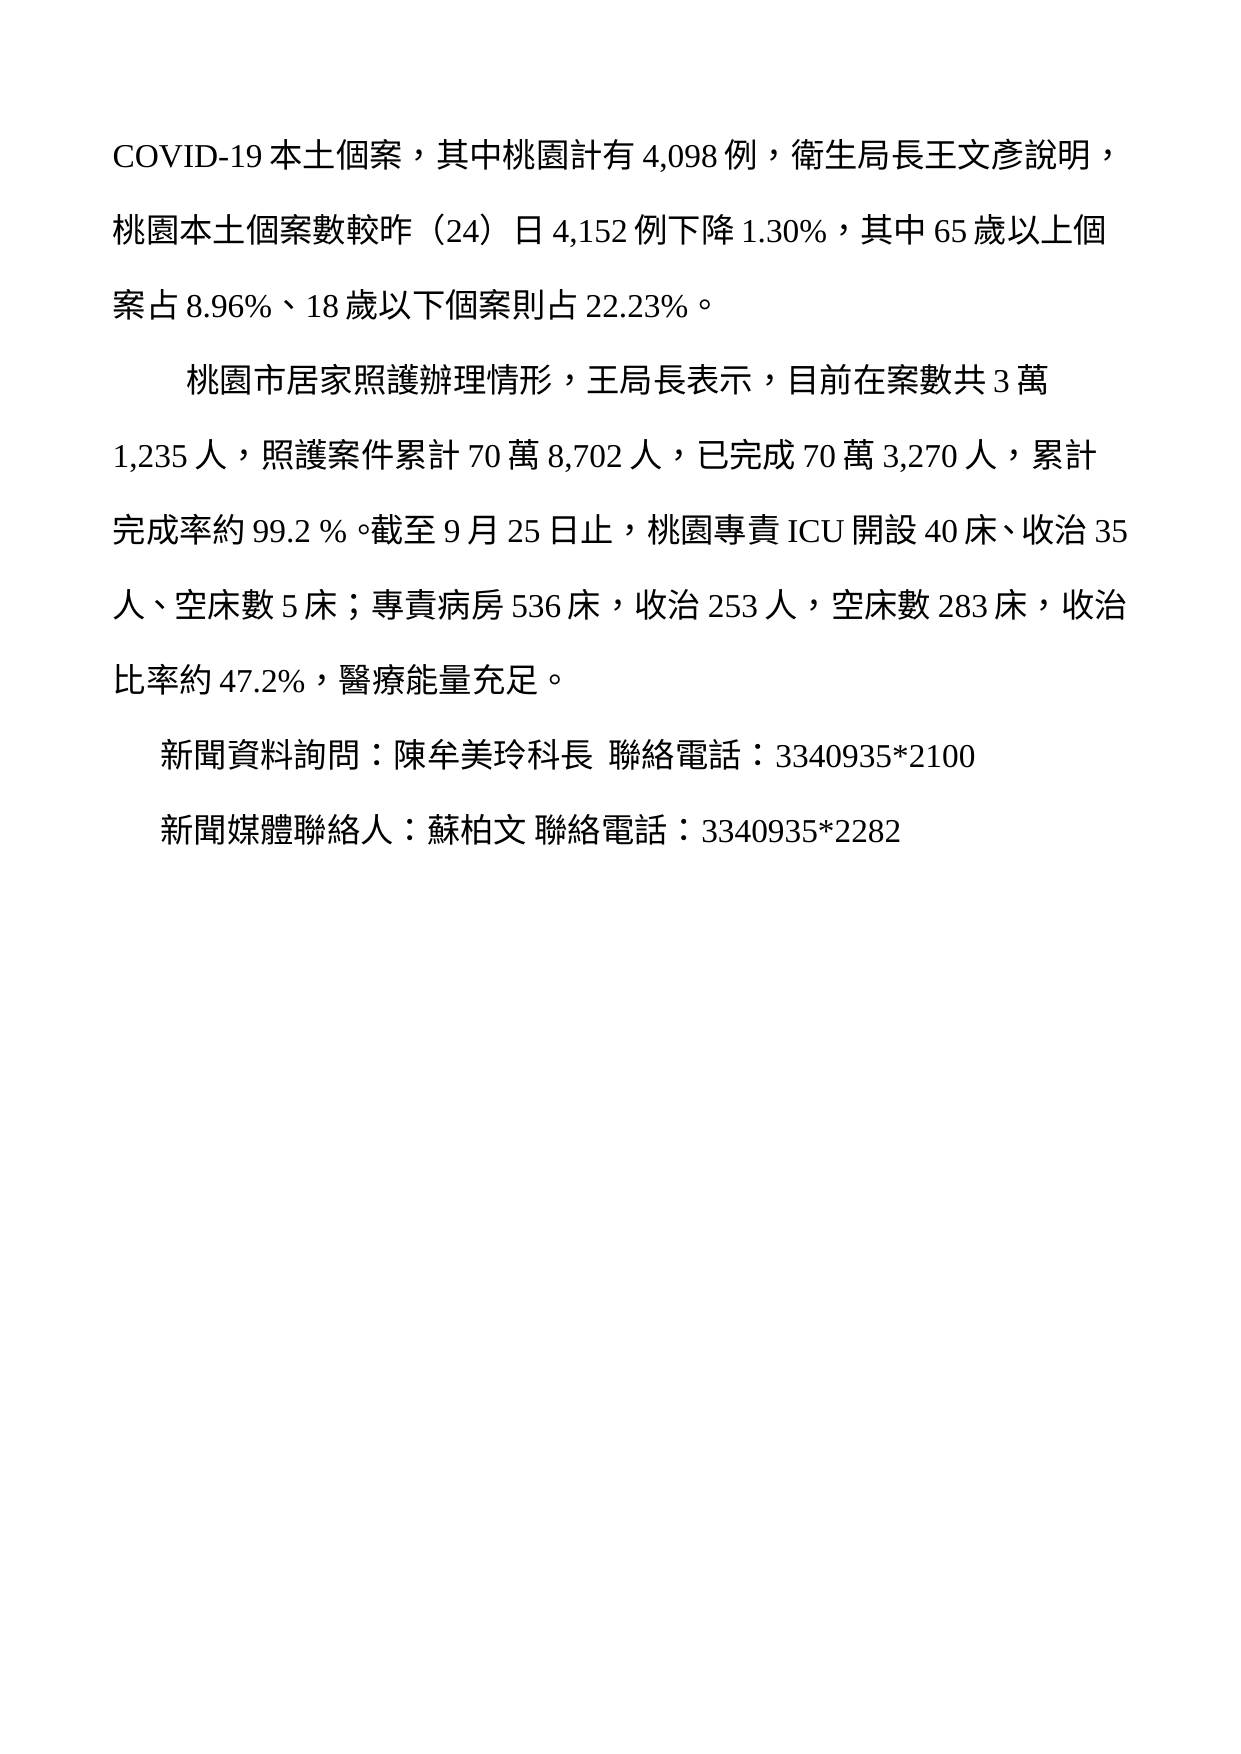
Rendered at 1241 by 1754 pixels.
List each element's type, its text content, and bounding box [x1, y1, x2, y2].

text 桃園市居家照護辦理情形，王局長表示，目前在案數共3萬1,235人，照護案件累計70萬8,702人，已完成70萬3,270人，累計完成率約99.2 %。截至9月25日止，桃園專責ICU開設40床、收治35人、空床數5床；專責病房536床，收治253人，空床數283床，收治比率約47.2%，醫療能量充足。 [112, 341, 1128, 716]
text COVID-19本土個案，其中桃園計有4,098例，衛生局長王文彥說明，桃園本土個案數較昨（24）日4,152例下降1.30%，其中65歲以上個案占8.96%、18歲以下個案則占22.23%。 [112, 116, 1128, 341]
text 新聞媒體聯絡人：蘇柏文 聯絡電話：3340935*2282 [112, 791, 1128, 866]
text 新聞資料詢問：陳牟美玲科長 聯絡電話：3340935*2100 [112, 716, 1128, 791]
